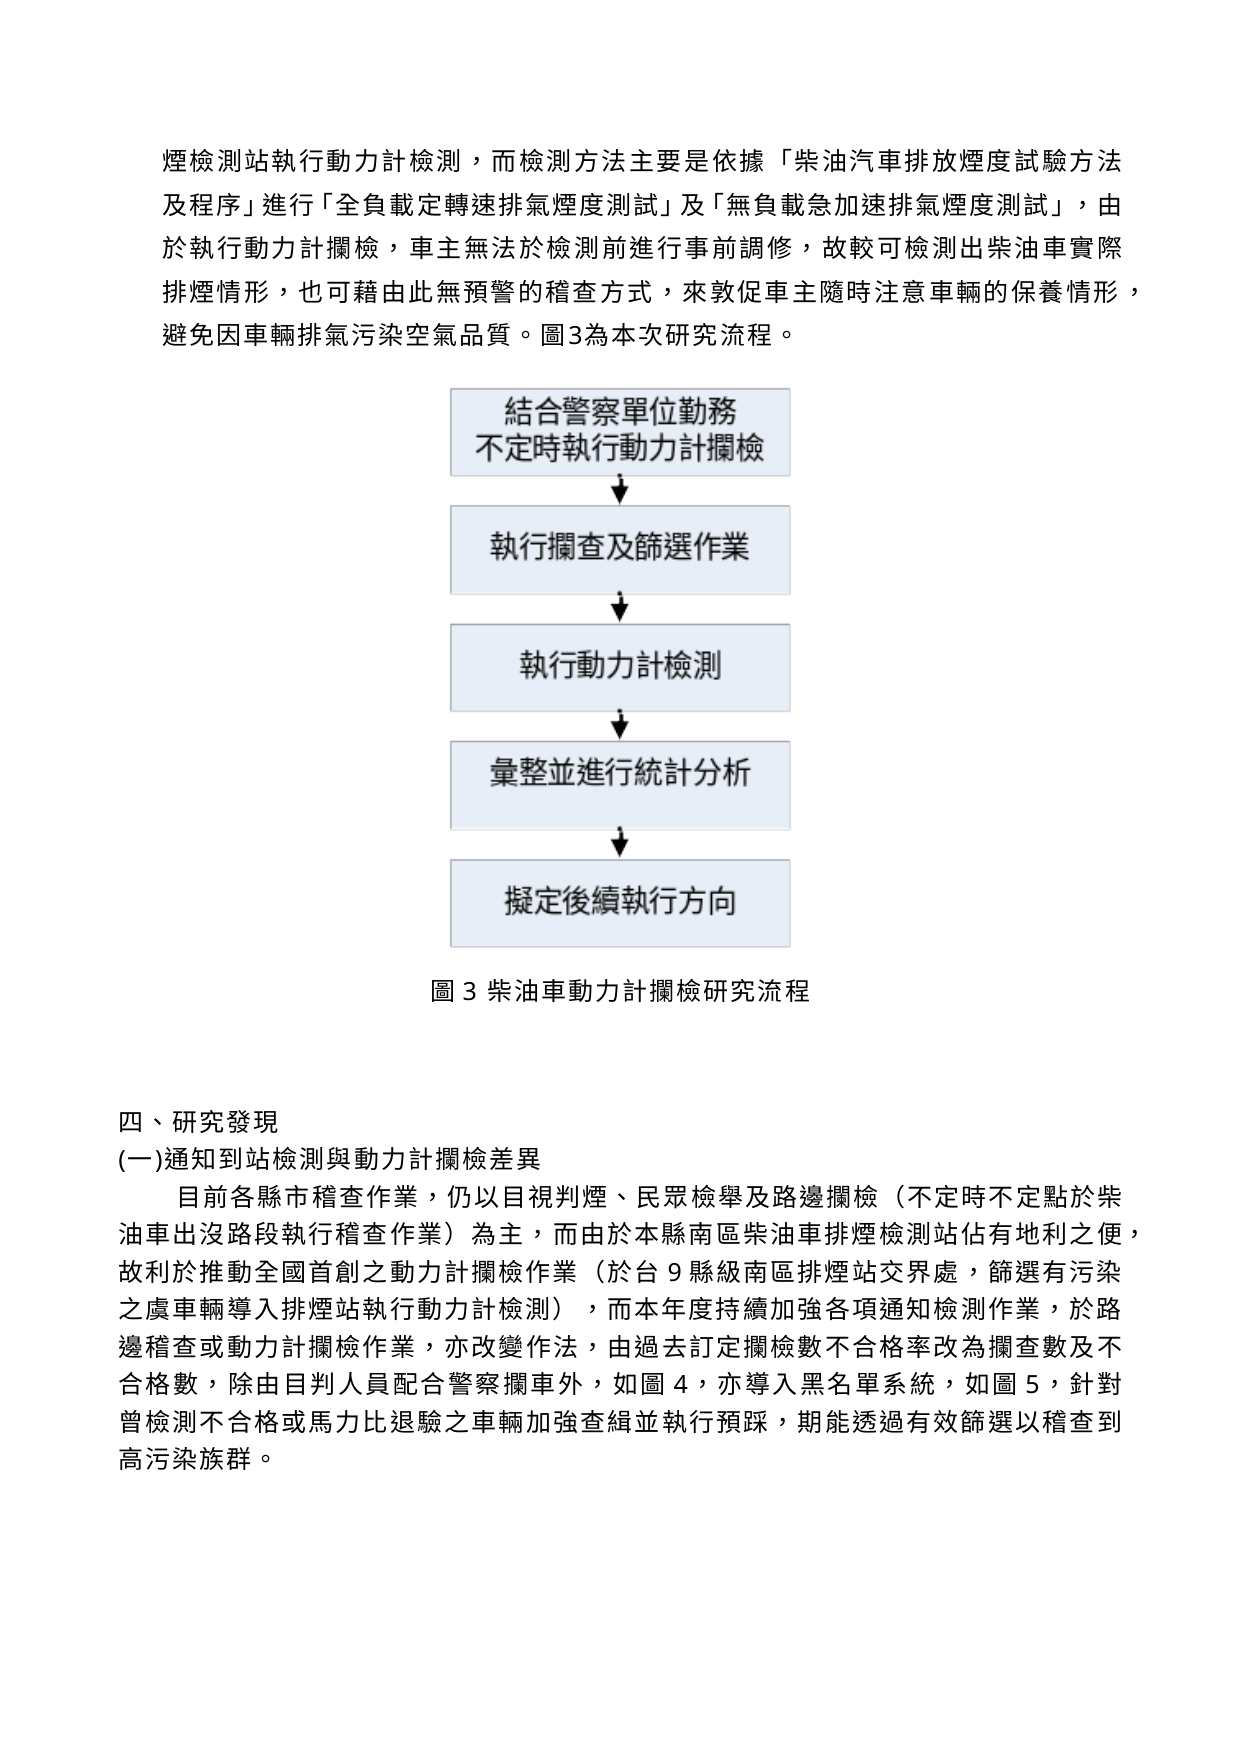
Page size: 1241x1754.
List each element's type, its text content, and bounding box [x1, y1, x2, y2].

text 目前各縣市稽查作業，仍以目視判煙、民眾檢舉及路邊攔檢（不定時不定點於柴油車出沒路段執行稽查作業）為主，而由於本縣南區柴油車排煙檢測站佔有地利之便，故利於推動全國首創之動力計攔檢作業（於台9縣級南區排煙站交界處，篩選有污染之虞車輛導入排煙站執行動力計檢測），而本年度持續加強各項通知檢測作業，於路邊稽查或動力計攔檢作業，亦改變作法，由過去訂定攔檢數不合格率改為攔查數及不合格數，除由目判人員配合警察攔車外，如圖4，亦導入黑名單系統，如圖5，針對曾檢測不合格或馬力比退驗之車輛加強查緝並執行預踩，期能透過有效篩選以稽查到高污染族群。 [118, 1177, 1122, 1477]
text 四、研究發現 [118, 1102, 1122, 1139]
text 圖3 柴油車動力計攔檢研究流程 [118, 970, 1122, 1008]
text (一)通知到站檢測與動力計攔檢差異 [118, 1139, 1122, 1177]
text 在目前柴油車黑煙管制作業中，除了通知高污染柴油車到站檢測之外，本計畫更是結合警察單位，採取主動出擊的方式，不定時於南區柴油車排煙檢測站與台9縣交界處執行動力計攔檢作業，即篩選有污染之虞車輛直接導入南區柴油車排煙檢測站執行動力計檢測，而檢測方法主要是依據「柴油汽車排放煙度試驗方法及程序」進行「全負載定轉速排氣煙度測試」及「無負載急加速排氣煙度測試」，由於執行動力計攔檢，車主無法於檢測前進行事前調修，故較可檢測出柴油車實際排煙情形，也可藉由此無預警的稽查方式，來敦促車主隨時注意車輛的保養情形，避免因車輛排氣污染空氣品質。圖3為本次研究流程。 [162, 142, 1122, 352]
